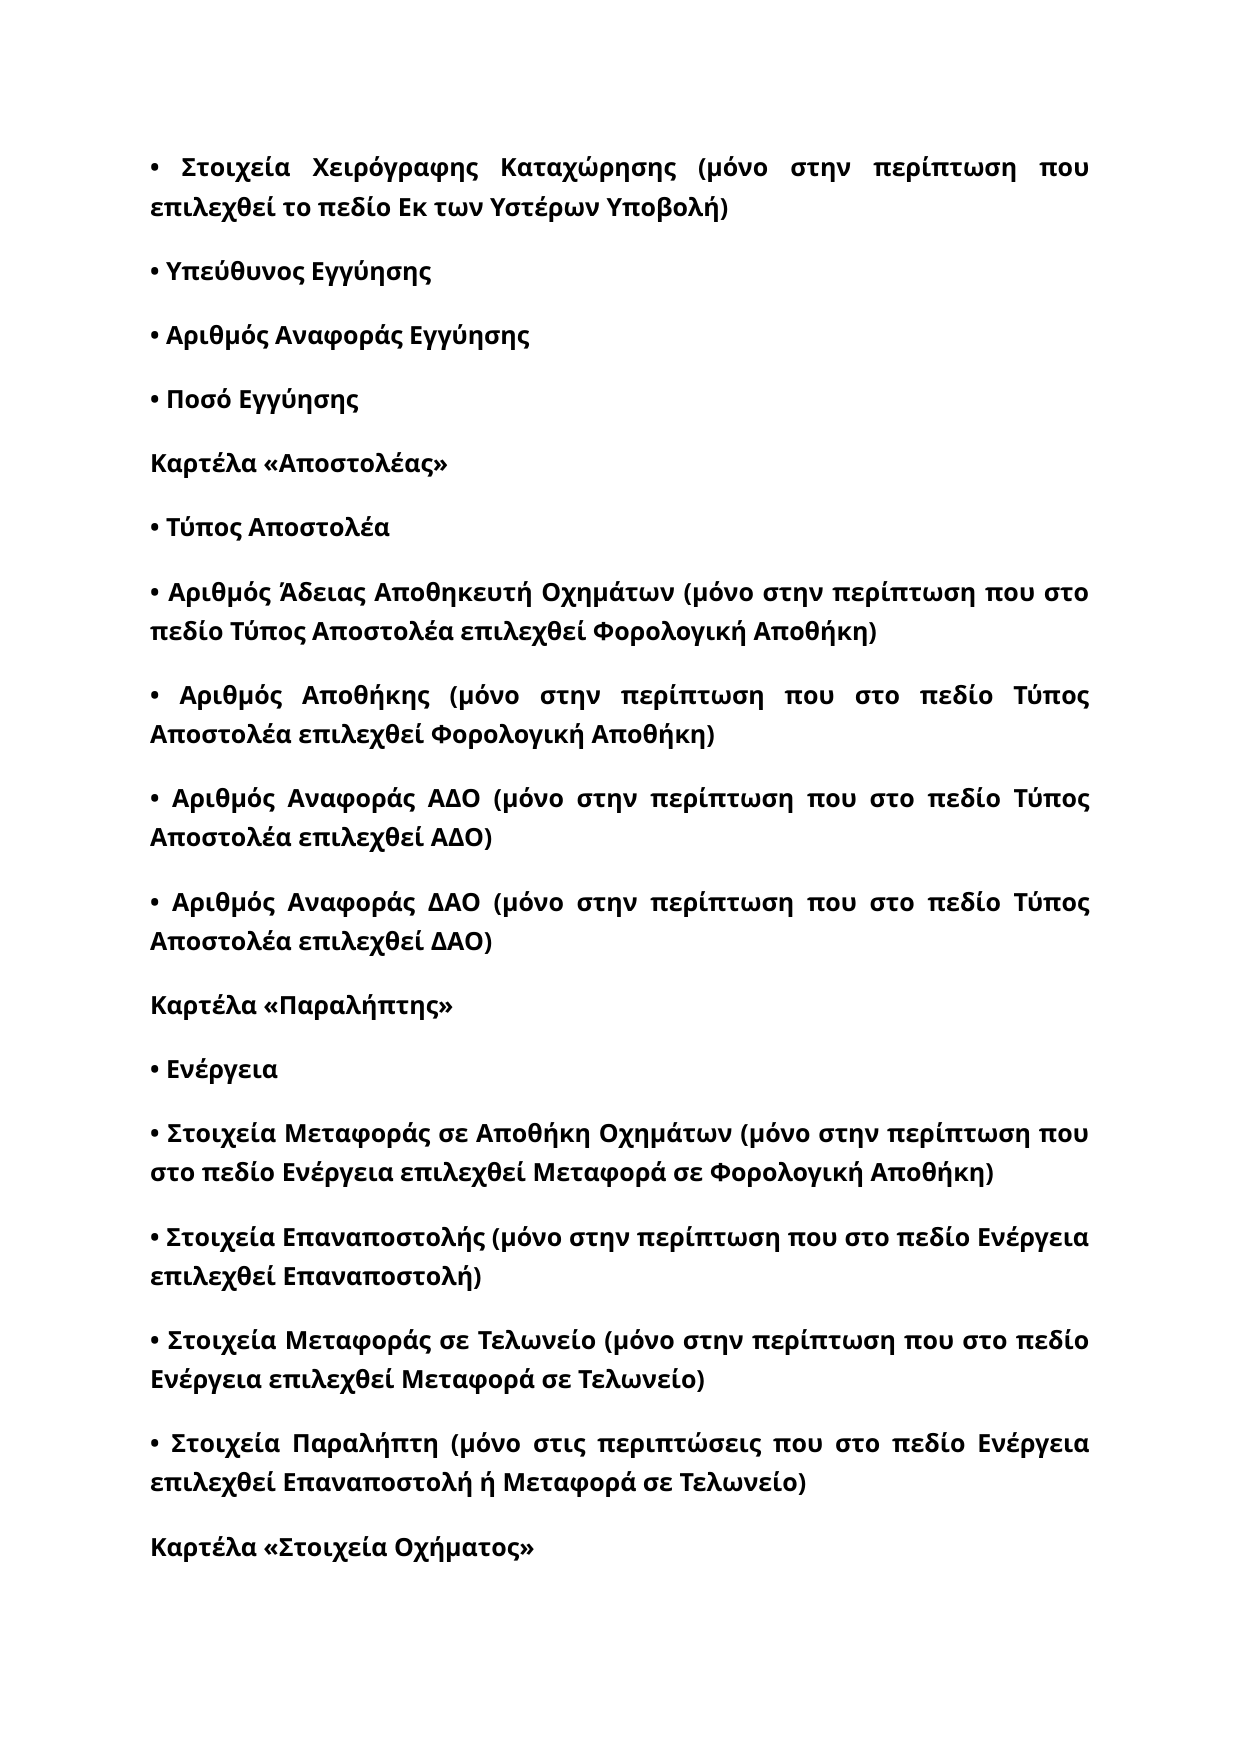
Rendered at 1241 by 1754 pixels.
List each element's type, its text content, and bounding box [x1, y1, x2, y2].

text • Στοιχεία Χειρόγραφης Καταχώρησης (μόνο στην περίπτωση που επιλεχθεί το πεδίο Εκ των Υστέρων Υποβολή) [150, 150, 1090, 223]
text • Ποσό Εγγύησης [150, 382, 1090, 416]
text • Στοιχεία Επαναποστολής (μόνο στην περίπτωση που στο πεδίο Ενέργεια επιλεχθεί Επαναποστολή) [150, 1219, 1090, 1292]
text • Αριθμός Αποθήκης (μόνο στην περίπτωση που στο πεδίο Τύπος Αποστολέα επιλεχθεί Φορολογική Αποθήκη) [150, 677, 1090, 751]
text • Αριθμός Αναφοράς ΔΑΟ (μόνο στην περίπτωση που στο πεδίο Τύπος Αποστολέα επιλεχθεί ΔΑΟ) [150, 884, 1090, 957]
text Καρτέλα «Παραλήπτης» [150, 987, 1090, 1022]
text • Τύπος Αποστολέα [150, 510, 1090, 544]
text • Στοιχεία Παραλήπτη (μόνο στις περιπτώσεις που στο πεδίο Ενέργεια επιλεχθεί Επαναποστολή ή Μεταφορά σε Τελωνείο) [150, 1426, 1090, 1499]
text • Στοιχεία Μεταφοράς σε Αποθήκη Οχημάτων (μόνο στην περίπτωση που στο πεδίο Ενέργεια επιλεχθεί Μεταφορά σε Φορολογική Αποθήκη) [150, 1116, 1090, 1189]
text Καρτέλα «Αποστολέας» [150, 446, 1090, 480]
text • Αριθμός Αναφοράς Εγγύησης [150, 317, 1090, 352]
text • Αριθμός Άδειας Αποθηκευτή Οχημάτων (μόνο στην περίπτωση που στο πεδίο Τύπος Αποστολέα επιλεχθεί Φορολογική Αποθήκη) [150, 574, 1090, 647]
text • Ενέργεια [150, 1052, 1090, 1086]
text • Στοιχεία Μεταφοράς σε Τελωνείο (μόνο στην περίπτωση που στο πεδίο Ενέργεια επιλεχθεί Μεταφορά σε Τελωνείο) [150, 1322, 1090, 1396]
text Καρτέλα «Στοιχεία Οχήματος» [150, 1529, 1090, 1563]
text • Αριθμός Αναφοράς ΑΔΟ (μόνο στην περίπτωση που στο πεδίο Τύπος Αποστολέα επιλεχθεί ΑΔΟ) [150, 781, 1090, 854]
text • Υπεύθυνος Εγγύησης [150, 253, 1090, 287]
